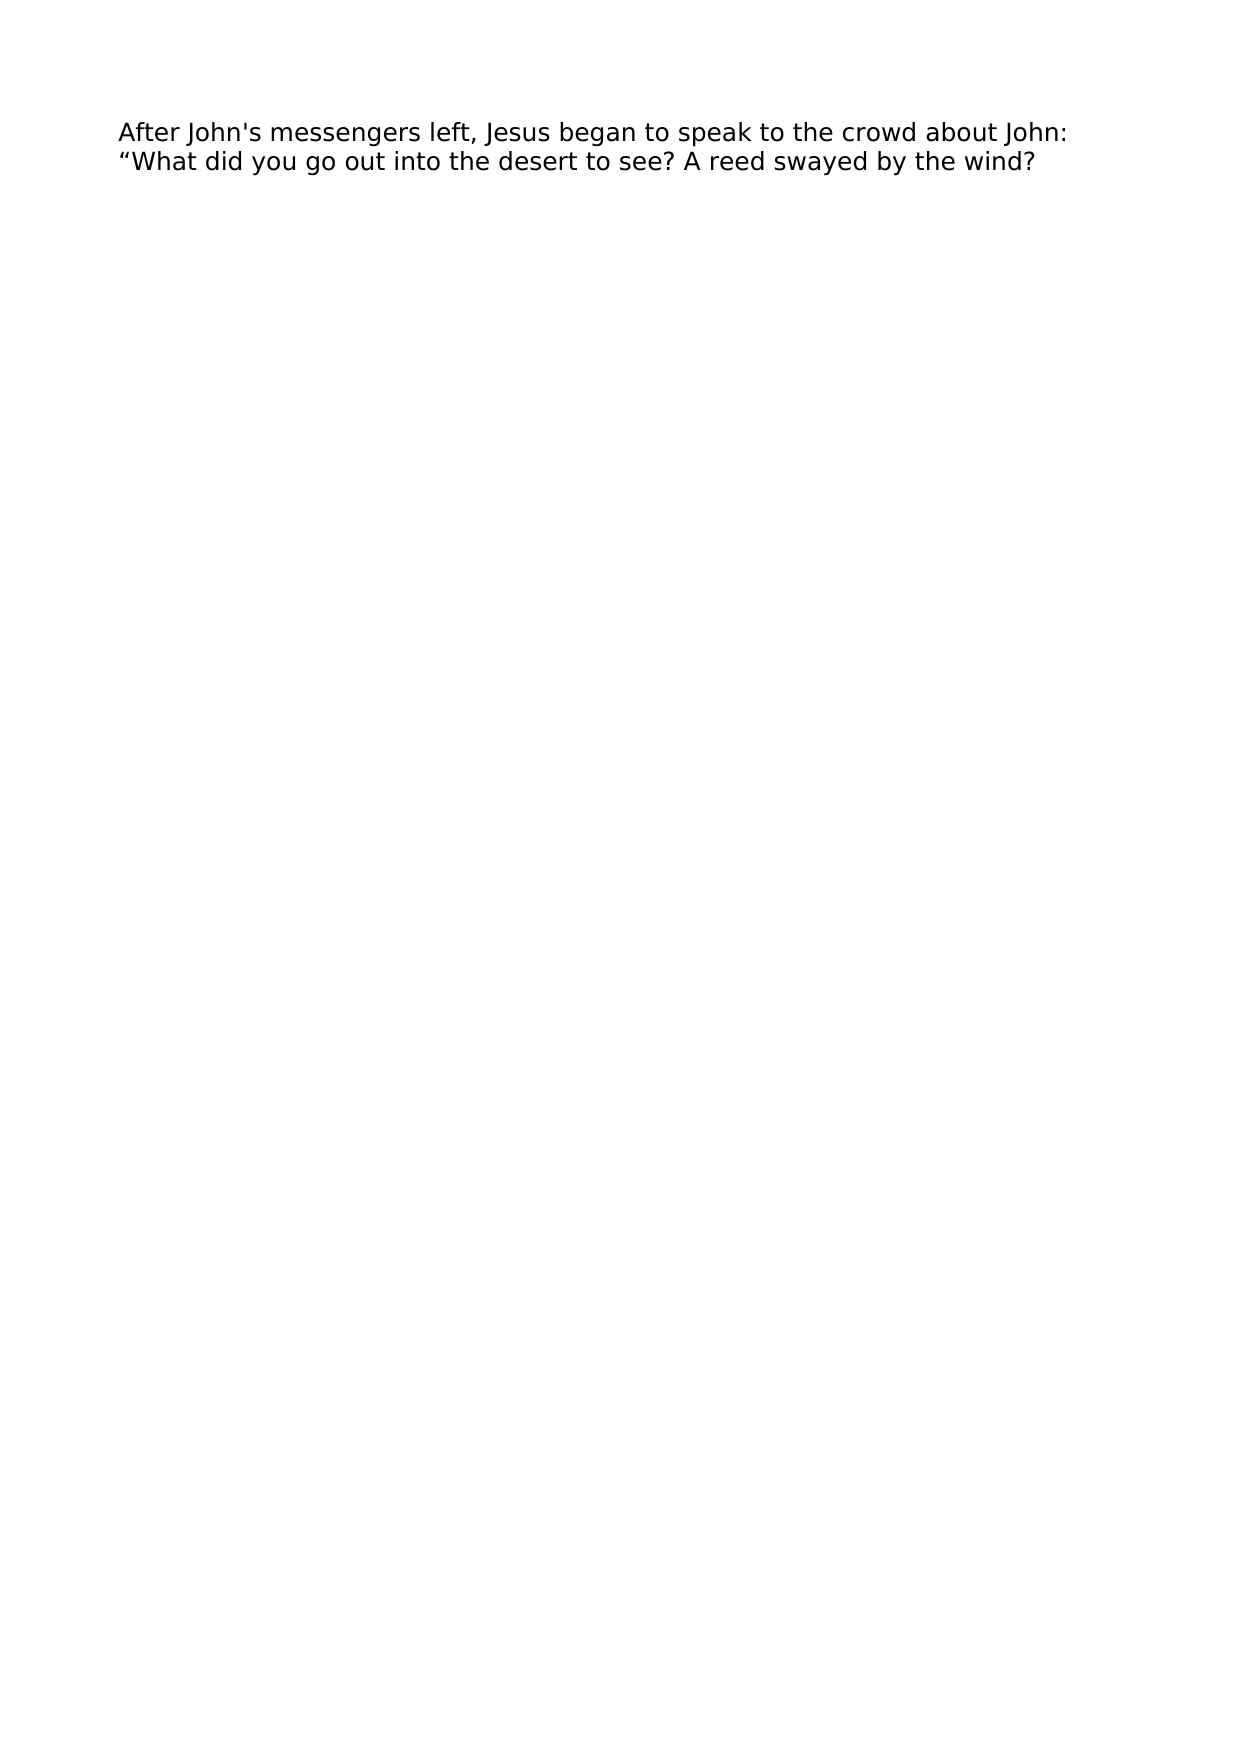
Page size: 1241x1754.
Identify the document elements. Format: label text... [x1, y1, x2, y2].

text After John's messengers left, Jesus began to speak to the crowd about John: “What did you go out into the desert to see? A reed swayed by the wind? [118, 118, 1122, 176]
